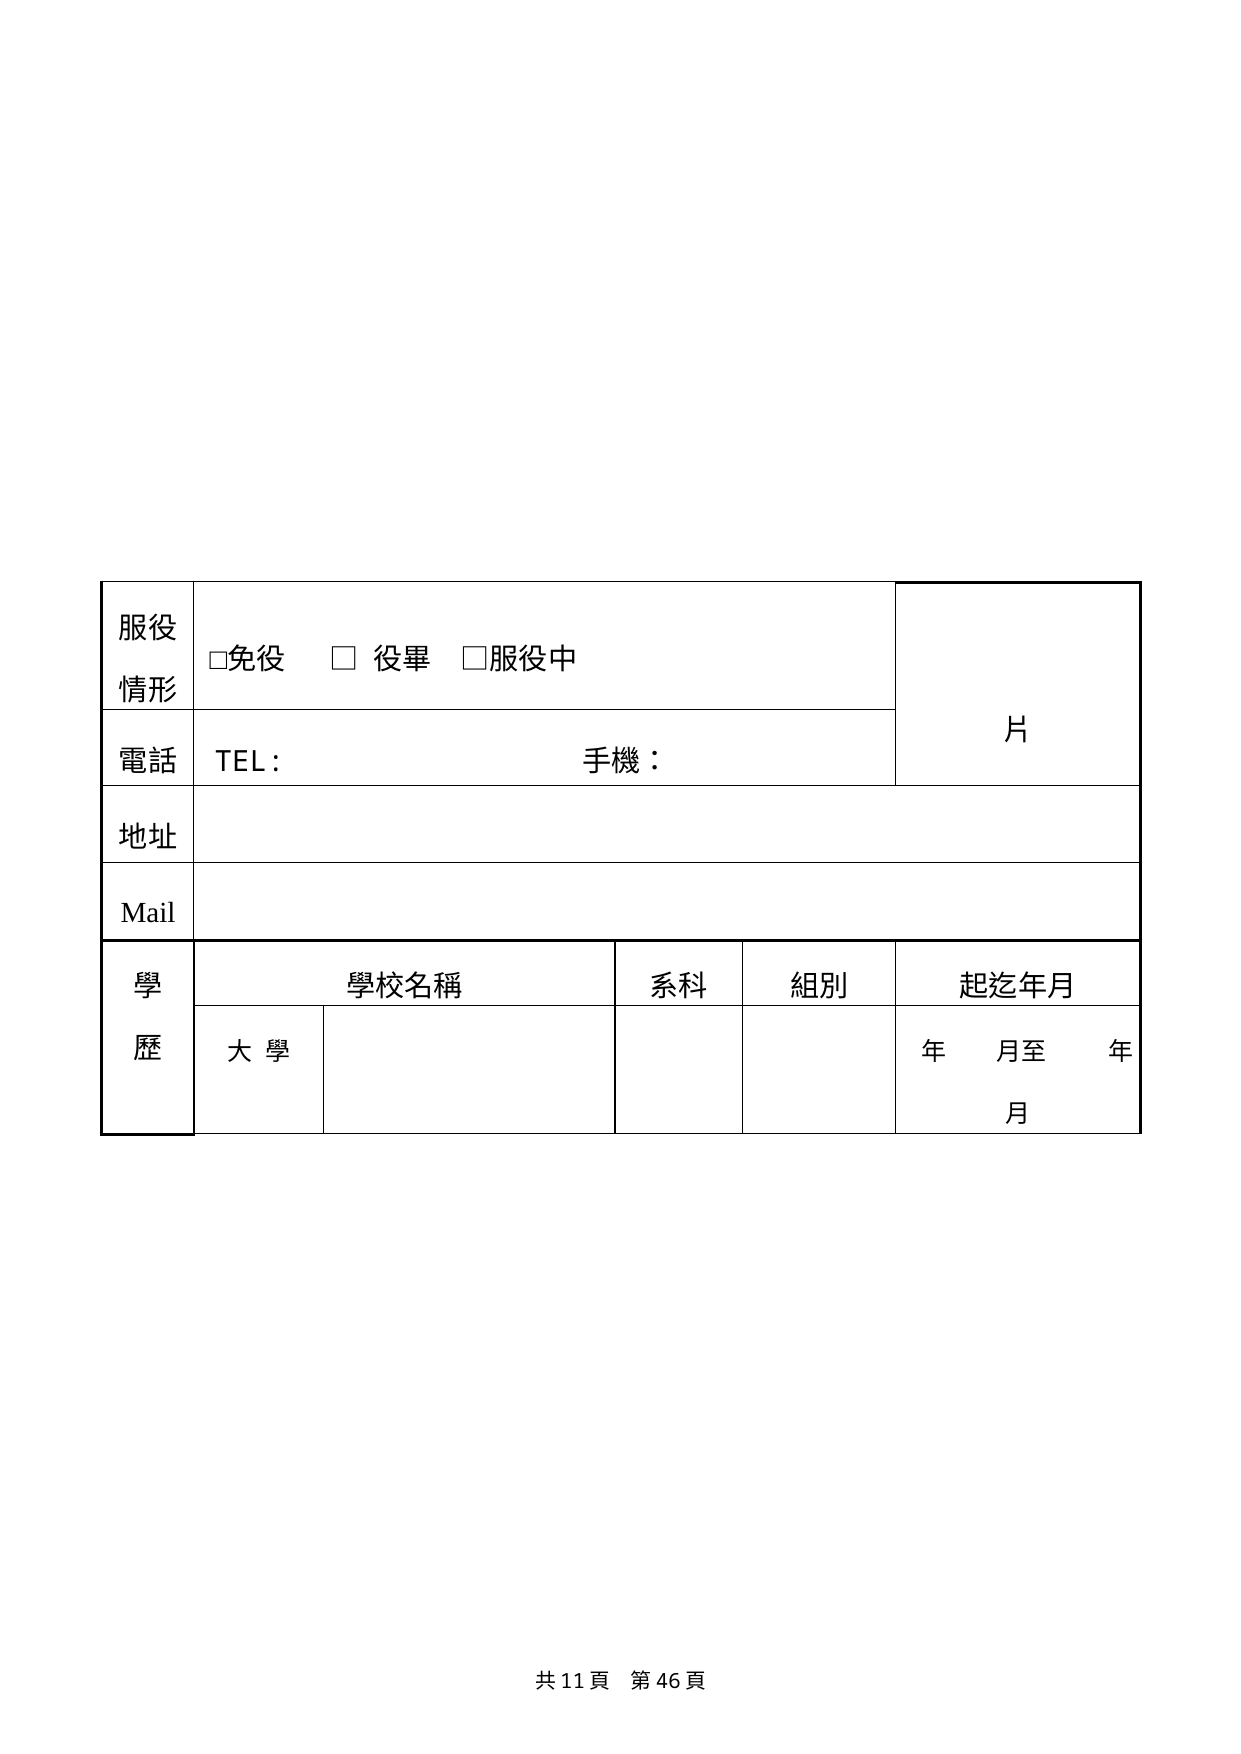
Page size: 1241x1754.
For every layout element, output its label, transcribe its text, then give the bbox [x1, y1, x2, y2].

table_cell □免役 □ 役畢 □服役中 [194, 582, 895, 709]
table_header 片 [896, 584, 1139, 785]
table_cell 起迄年月 [896, 942, 1139, 1004]
table_cell TEL: 手機： [194, 710, 895, 785]
table_cell [324, 1006, 614, 1133]
table_cell 學 歷 [103, 942, 193, 1133]
table_cell 學校名稱 [195, 942, 614, 1004]
table_cell [194, 786, 1139, 862]
table_cell Mail [103, 863, 193, 939]
table_cell 大 學 [195, 1006, 323, 1133]
table_cell 服役 情形 [103, 582, 193, 709]
table_cell 組別 [743, 942, 895, 1004]
table_cell [743, 1006, 895, 1133]
table_cell 年 月至 年 月 [896, 1006, 1139, 1133]
table_cell [194, 863, 1139, 939]
table_cell 電話 [103, 710, 193, 785]
table_cell [616, 1006, 742, 1133]
table_cell 系科 [616, 942, 742, 1004]
table_cell 地址 [103, 786, 193, 862]
